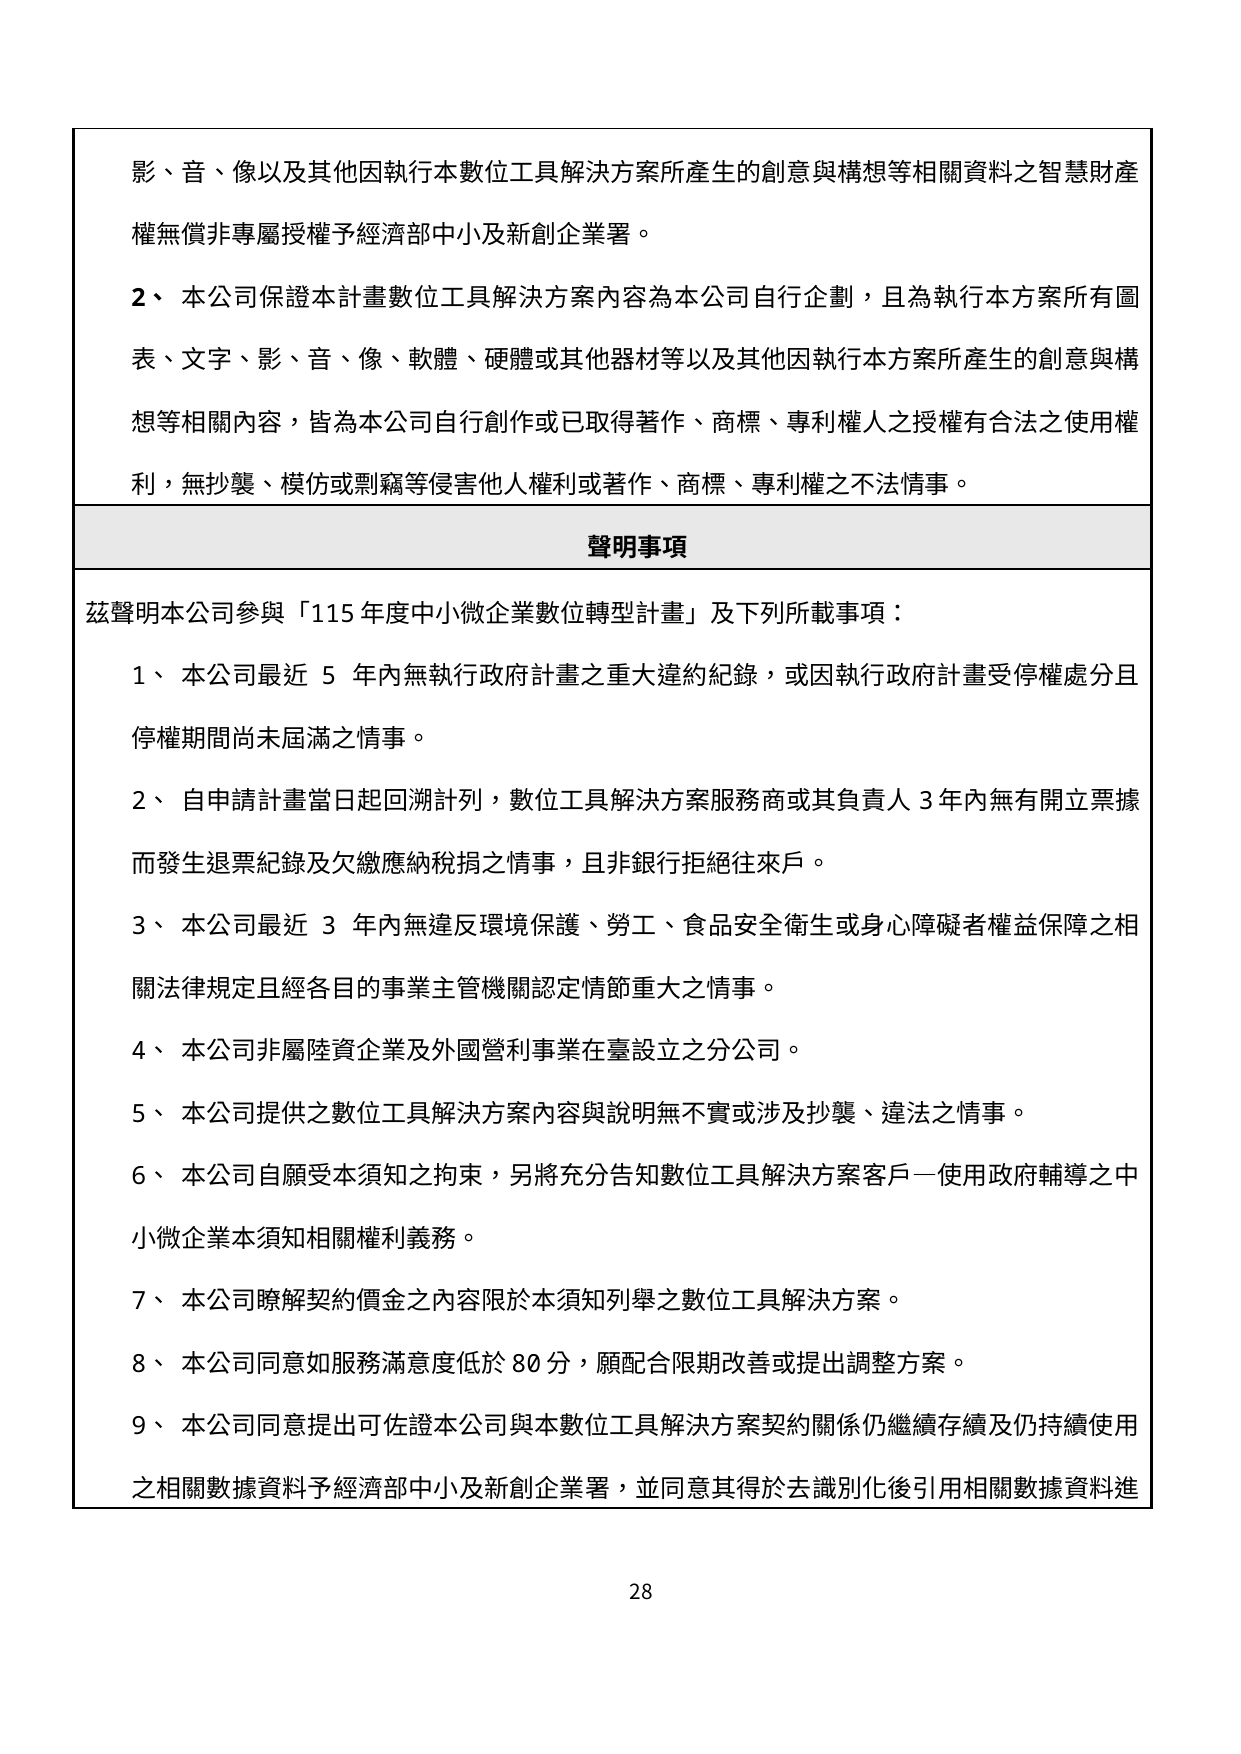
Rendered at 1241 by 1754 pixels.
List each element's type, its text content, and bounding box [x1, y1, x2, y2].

table_cell 影、音、像以及其他因執行本數位工具解決方案所產生的創意與構想等相關資料之智慧財產權無償非專屬授權予經濟部中小及新創企業署。 本公司保證本計畫數位工具解決方案內容為本公司自行企劃，且為執行本方案所有圖表、文字、影、音、像、軟體、硬體或其他器材等以及其他因執行本方案所產生的創意與構想等相關內容，皆為本公司自行創作或已取得著作、商標、專利權人之授權有合法之使用權利，無抄襲、模仿或剽竊等侵害他人權利或著作、商標、專利權之不法情事。 [75, 129, 1150, 504]
table_cell 聲明事項 [75, 506, 1150, 568]
table_cell 茲聲明本公司參與「115年度中小微企業數位轉型計畫」及下列所載事項： 本公司最近 5 年內無執行政府計畫之重大違約紀錄，或因執行政府計畫受停權處分且停權期間尚未屆滿之情事。 自申請計畫當日起回溯計列，數位工具解決方案服務商或其負責人3年內無有開立票據而發生退票紀錄及欠繳應納稅捐之情事，且非銀行拒絕往來戶。 本公司最近 3 年內無違反環境保護、勞工、食品安全衛生或身心障礙者權益保障之相關法律規定且經各目的事業主管機關認定情節重大之情事。 本公司非屬陸資企業及外國營利事業在臺設立之分公司。 本公司提供之數位工具解決方案內容與說明無不實或涉及抄襲、違法之情事。 本公司自願受本須知之拘束，另將充分告知數位工具解決方案客戶—使用政府輔導之中小微企業本須知相關權利義務。 本公司瞭解契約價金之內容限於本須知列舉之數位工具解決方案。 本公司同意如服務滿意度低於80分，願配合限期改善或提出調整方案。 本公司同意提出可佐證本公司與本數位工具解決方案契約關係仍繼續存續及仍持續使用之相關數據資料予經濟部中小及新創企業署，並同意其得於去識別化後引用相關數據資料進行分析及利用。 本公司如有侵害第三人之合法權益時，應自行處理並承擔一切法律責任；如因此致經濟部中小及新創企業署涉訟或應對第三人負損害賠償責任，本公司應負責抗辯、支付損害賠償及律師服務等因訴訟衍生之一切費用。 [75, 570, 1150, 1507]
